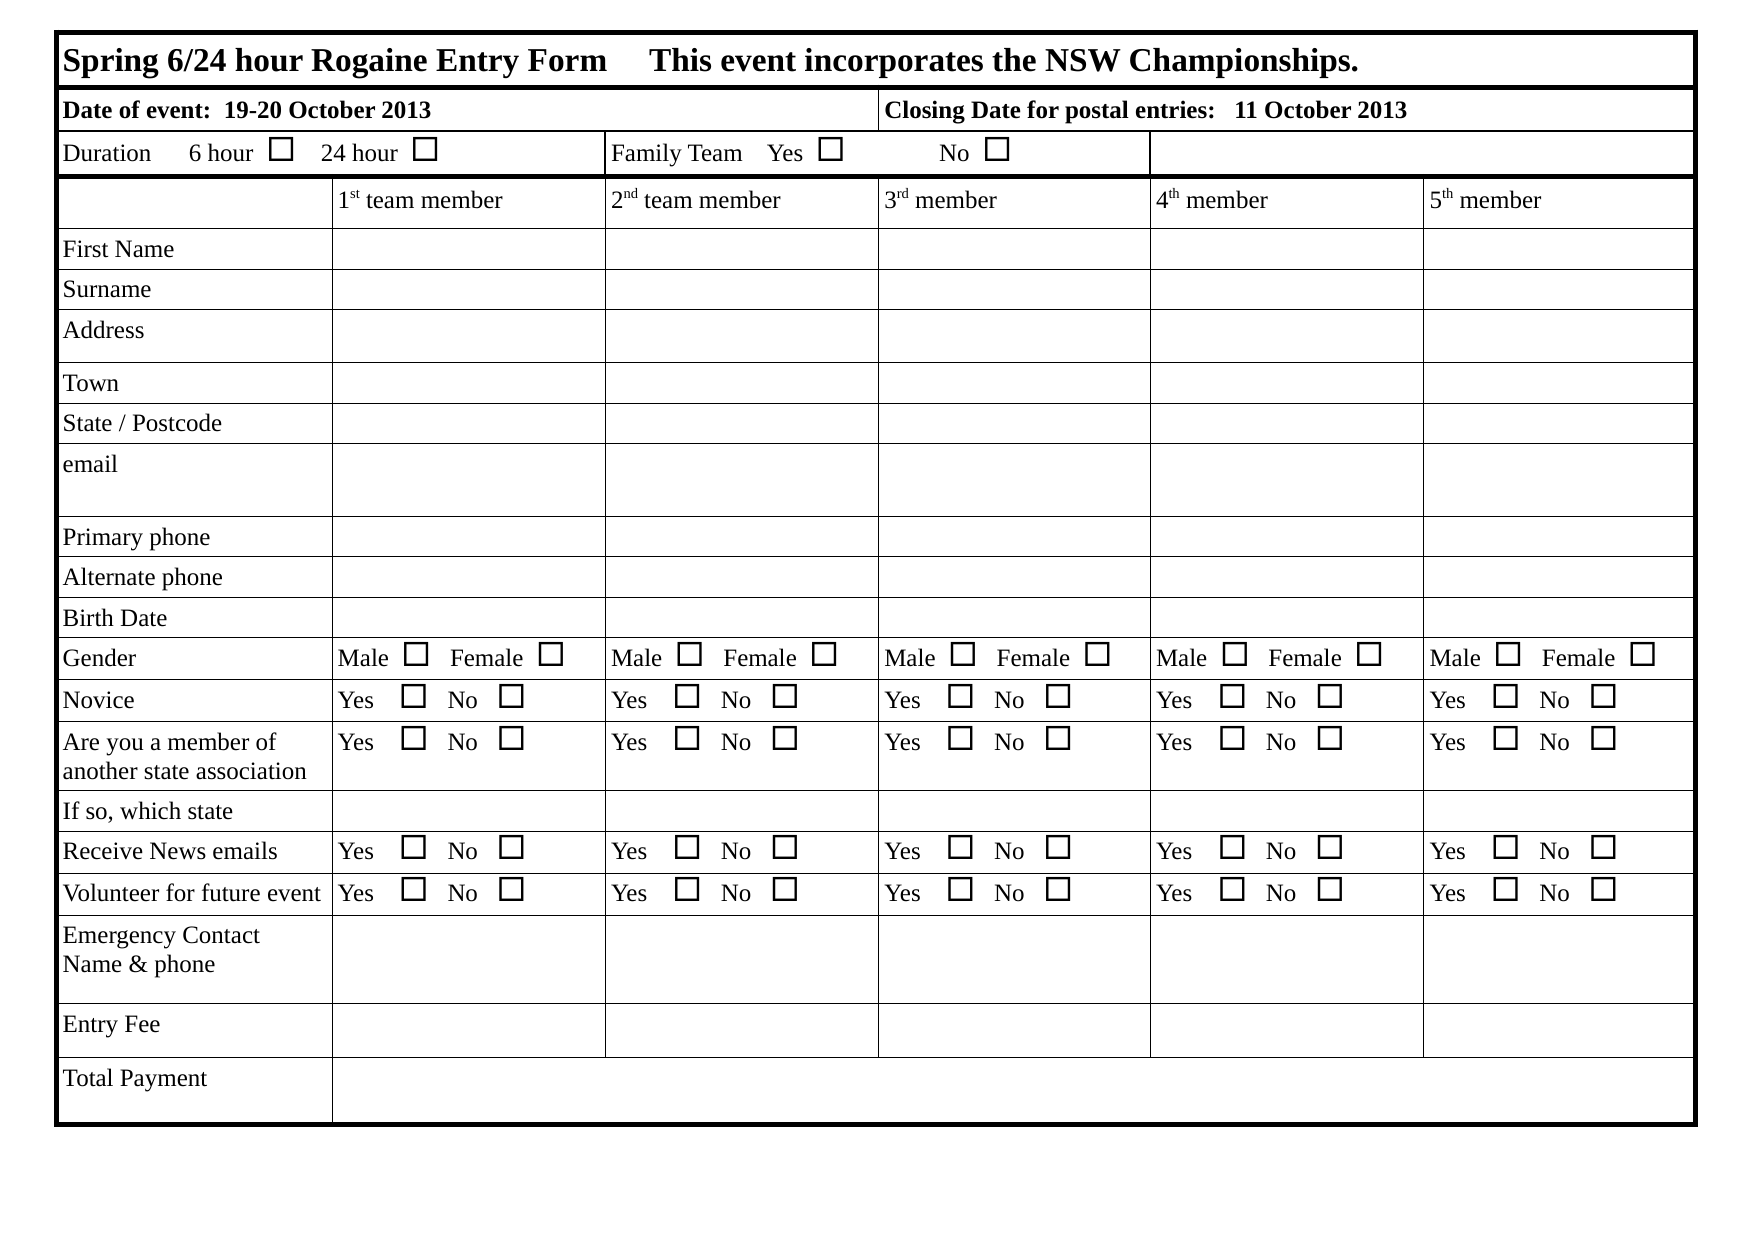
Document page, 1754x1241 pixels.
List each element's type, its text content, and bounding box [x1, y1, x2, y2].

table_cell [606, 517, 878, 556]
table_cell Are you a member of another state association [59, 722, 332, 790]
table_cell [1151, 229, 1423, 269]
table_cell [1151, 444, 1423, 516]
table_cell [1424, 404, 1693, 443]
table_cell [1151, 404, 1423, 443]
table_cell [879, 598, 1150, 637]
table_cell [1424, 229, 1693, 269]
table_cell Yes  No  [879, 722, 1150, 790]
table_cell Yes  No  [1151, 832, 1423, 873]
table_cell [879, 791, 1150, 831]
table_cell [1151, 132, 1693, 174]
table_cell Date of event: 19-20 October 2013 [59, 90, 878, 130]
table_cell Entry Fee [59, 1004, 332, 1057]
table_cell [879, 270, 1150, 309]
table_cell [606, 557, 878, 597]
table_cell Yes  No  [606, 874, 878, 915]
table_cell Male  Female  [1151, 638, 1423, 679]
table_cell [333, 310, 605, 362]
table_cell [333, 916, 605, 1003]
table_cell [606, 404, 878, 443]
table_cell [606, 363, 878, 403]
table_cell [1424, 270, 1693, 309]
table_cell Yes  No  [879, 680, 1150, 721]
table_cell Surname [59, 270, 332, 309]
table_cell Male  Female  [879, 638, 1150, 679]
table_cell email [59, 444, 332, 516]
table_cell [879, 363, 1150, 403]
table_cell [1424, 517, 1693, 556]
table_cell [1424, 1004, 1693, 1057]
table_cell [1151, 916, 1423, 1003]
table_cell Total Payment [59, 1058, 332, 1122]
table_cell Yes  No  [1151, 722, 1423, 790]
table_cell [879, 916, 1150, 1003]
table_cell Male  Female  [333, 638, 605, 679]
table_cell [1424, 310, 1693, 362]
table_cell Yes  No  [879, 832, 1150, 873]
table_cell [1151, 517, 1423, 556]
table_cell [606, 1004, 878, 1057]
table_cell [606, 270, 878, 309]
table_cell State / Postcode [59, 404, 332, 443]
table_cell 3rd member [879, 179, 1150, 228]
table_cell Emergency Contact Name & phone [59, 916, 332, 1003]
table_cell Alternate phone [59, 557, 332, 597]
table_cell [879, 557, 1150, 597]
table_cell [1424, 791, 1693, 831]
table_cell [1151, 791, 1423, 831]
table_cell Yes  No  [333, 680, 605, 721]
table_cell [1424, 363, 1693, 403]
table_cell Yes  No  [1424, 680, 1693, 721]
table_cell If so, which state [59, 791, 332, 831]
table_cell [606, 229, 878, 269]
table_cell [333, 791, 605, 831]
table_cell Yes  No  [333, 722, 605, 790]
table_cell Family Team Yes  No  [606, 132, 1149, 174]
table_cell [1151, 557, 1423, 597]
table_cell [879, 1004, 1150, 1057]
table_cell [333, 363, 605, 403]
table_cell [1151, 1004, 1423, 1057]
table_cell Closing Date for postal entries: 11 October 2013 [879, 90, 1693, 130]
table_cell [606, 310, 878, 362]
table_cell Town [59, 363, 332, 403]
table_cell [1424, 557, 1693, 597]
table_cell [606, 916, 878, 1003]
table_cell [333, 229, 605, 269]
table_cell [879, 517, 1150, 556]
table_cell [333, 404, 605, 443]
table_cell [333, 557, 605, 597]
table_cell Yes  No  [1424, 874, 1693, 915]
table_cell Yes  No  [333, 832, 605, 873]
table_cell 1st team member [333, 179, 605, 228]
table_cell Yes  No  [1424, 722, 1693, 790]
table_cell [879, 310, 1150, 362]
table_cell [59, 179, 332, 228]
table_cell Male  Female  [1424, 638, 1693, 679]
table_cell Yes  No  [333, 874, 605, 915]
table_cell Birth Date [59, 598, 332, 637]
table_cell 4th member [1151, 179, 1423, 228]
table_cell [333, 517, 605, 556]
table_cell [333, 270, 605, 309]
table_cell Duration 6 hour  24 hour  [59, 132, 604, 174]
table_cell [1424, 598, 1693, 637]
table_cell [1151, 598, 1423, 637]
table_cell Address [59, 310, 332, 362]
table_cell Yes  No  [606, 680, 878, 721]
table_cell [606, 598, 878, 637]
table_cell [879, 444, 1150, 516]
table_cell 2nd team member [606, 179, 878, 228]
table_cell Novice [59, 680, 332, 721]
table_cell [1151, 363, 1423, 403]
table_cell [1424, 916, 1693, 1003]
table_cell Yes  No  [1424, 832, 1693, 873]
table_cell 5th member [1424, 179, 1693, 228]
table_cell [1424, 444, 1693, 516]
table_cell Primary phone [59, 517, 332, 556]
table_cell [1151, 270, 1423, 309]
table_cell Male  Female  [606, 638, 878, 679]
table_cell [333, 1004, 605, 1057]
table_cell [606, 791, 878, 831]
table_cell [879, 229, 1150, 269]
table_cell [1151, 310, 1423, 362]
table_cell [879, 404, 1150, 443]
table_cell Volunteer for future event [59, 874, 332, 915]
table_cell Yes  No  [1151, 874, 1423, 915]
table_cell [333, 444, 605, 516]
table_cell Gender [59, 638, 332, 679]
table_header Spring 6/24 hour Rogaine Entry Form This event incorporates the NSW Championships. [59, 35, 1693, 84]
table_cell First Name [59, 229, 332, 269]
table_cell Yes  No  [1151, 680, 1423, 721]
table_cell [333, 598, 605, 637]
table_cell Yes  No  [879, 874, 1150, 915]
table_cell [606, 444, 878, 516]
table_cell Receive News emails [59, 832, 332, 873]
table_cell Yes  No  [606, 722, 878, 790]
table_cell Yes  No  [606, 832, 878, 873]
table_cell [333, 1058, 1693, 1122]
